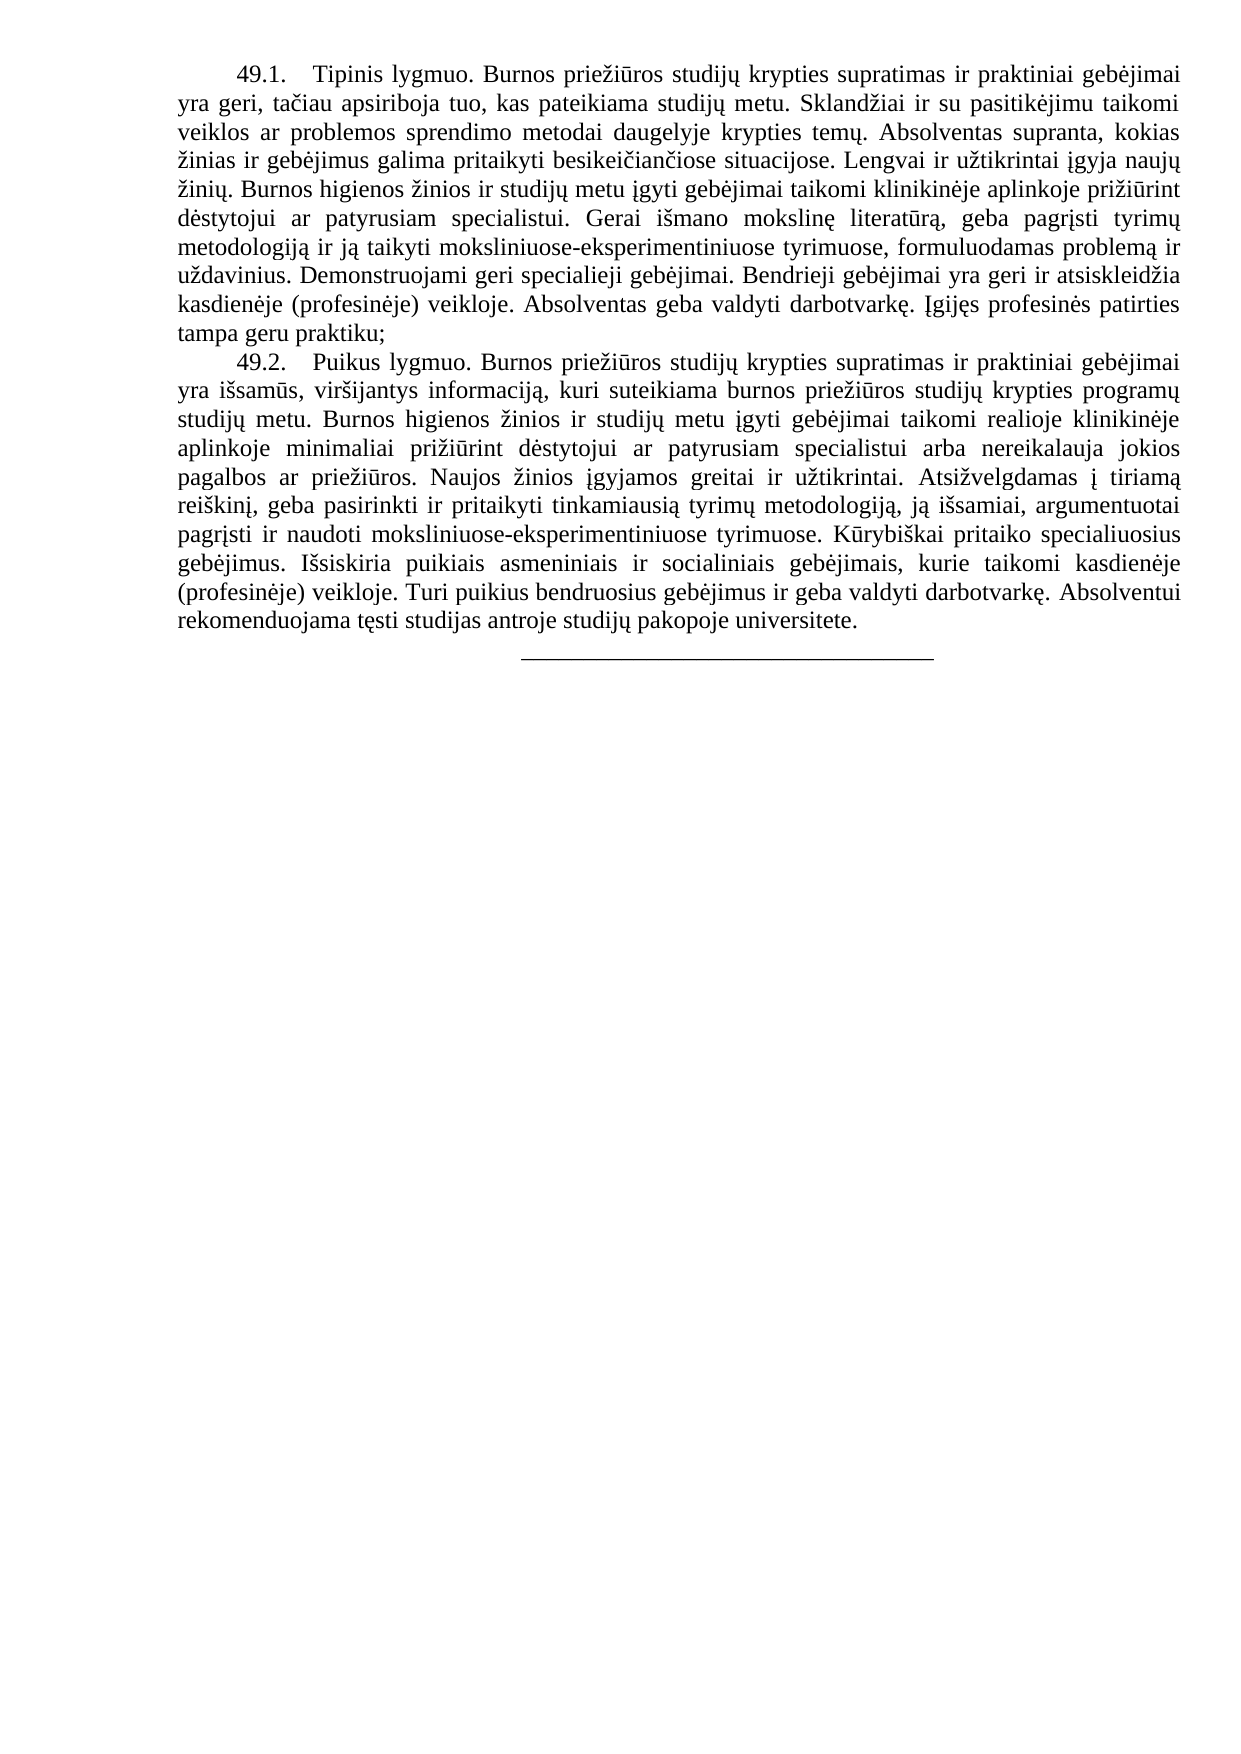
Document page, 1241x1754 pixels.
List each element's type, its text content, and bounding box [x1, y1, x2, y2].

text 49.2. Puikus lygmuo. Burnos priežiūros studijų krypties supratimas ir praktiniai gebėjimai yra išsamūs, viršijantys informaciją, kuri suteikiama burnos priežiūros studijų krypties programų studijų metu. Burnos higienos žinios ir studijų metu įgyti gebėjimai taikomi realioje klinikinėje aplinkoje minimaliai prižiūrint dėstytojui ar patyrusiam specialistui arba nereikalauja jokios pagalbos ar priežiūros. Naujos žinios įgyjamos greitai ir užtikrintai. Atsižvelgdamas į tiriamą reiškinį, geba pasirinkti ir pritaikyti tinkamiausią tyrimų metodologiją, ją išsamiai, argumentuotai pagrįsti ir naudoti moksliniuose-eksperimentiniuose tyrimuose. Kūrybiškai pritaiko specialiuosius gebėjimus. Išsiskiria puikiais asmeniniais ir socialiniais gebėjimais, kurie taikomi kasdienėje (profesinėje) veikloje. Turi puikius bendruosius gebėjimus ir geba valdyti darbotvarkę. Absolventui rekomenduojama tęsti studijas antroje studijų pakopoje universitete. [177, 347, 1181, 634]
text _________________________________ [214, 634, 1181, 663]
text 49.1. Tipinis lygmuo. Burnos priežiūros studijų krypties supratimas ir praktiniai gebėjimai yra geri, tačiau apsiriboja tuo, kas pateikiama studijų metu. Sklandžiai ir su pasitikėjimu taikomi veiklos ar problemos sprendimo metodai daugelyje krypties temų. Absolventas supranta, kokias žinias ir gebėjimus galima pritaikyti besikeičiančiose situacijose. Lengvai ir užtikrintai įgyja naujų žinių. Burnos higienos žinios ir studijų metu įgyti gebėjimai taikomi klinikinėje aplinkoje prižiūrint dėstytojui ar patyrusiam specialistui. Gerai išmano mokslinę literatūrą, geba pagrįsti tyrimų metodologiją ir ją taikyti moksliniuose-eksperimentiniuose tyrimuose, formuluodamas problemą ir uždavinius. Demonstruojami geri specialieji gebėjimai. Bendrieji gebėjimai yra geri ir atsiskleidžia kasdienėje (profesinėje) veikloje. Absolventas geba valdyti darbotvarkę. Įgijęs profesinės patirties tampa geru praktiku; [177, 59, 1181, 347]
